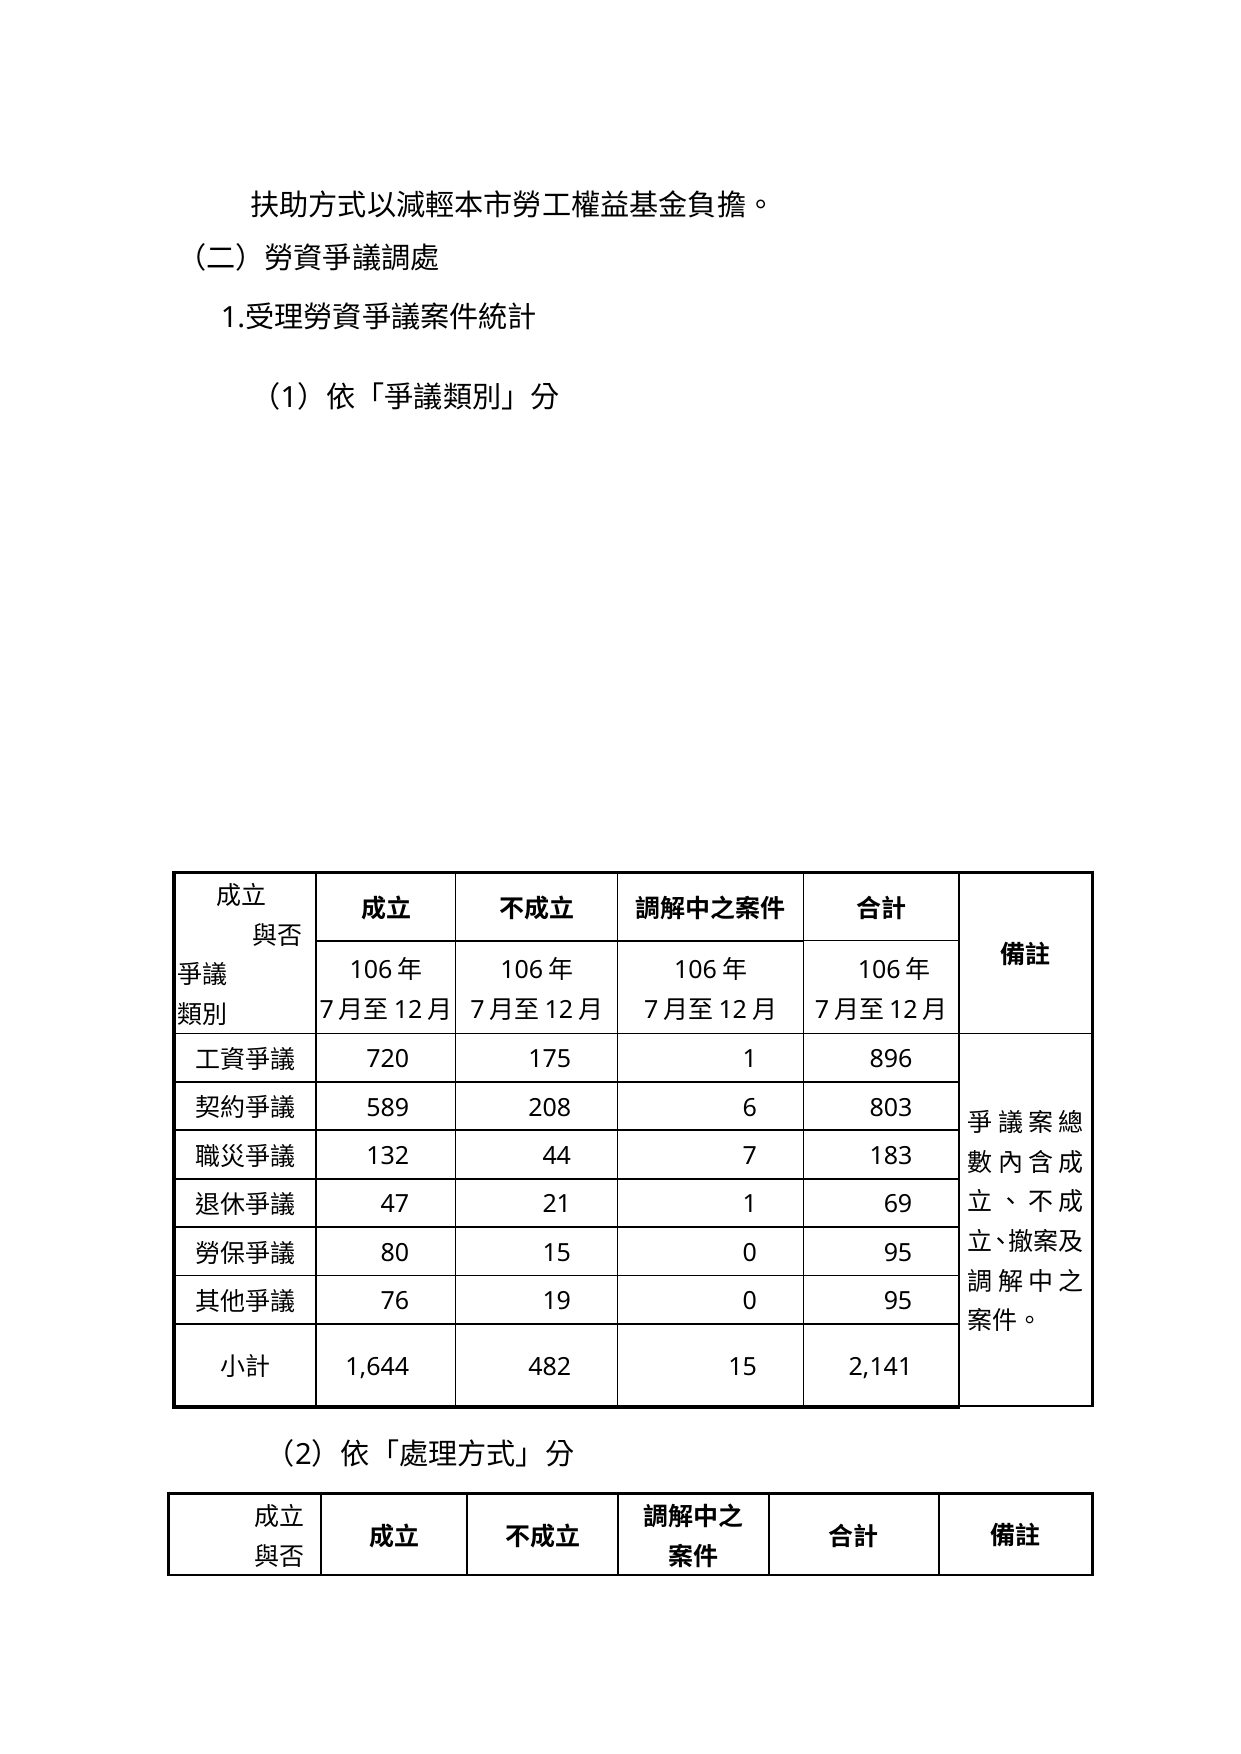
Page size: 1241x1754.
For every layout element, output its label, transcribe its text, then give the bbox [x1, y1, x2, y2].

table_header 成立 與否 爭議 類別 [176, 874, 315, 1032]
table_cell 69 [804, 1180, 958, 1226]
table_cell 1 [618, 1034, 803, 1081]
text （2）依「處理方式」分 [266, 1412, 1087, 1492]
table_cell 0 [618, 1276, 803, 1323]
table_cell 720 [317, 1034, 455, 1081]
table_header 成立 [322, 1495, 466, 1574]
table_cell 106年 7月至12月 [804, 941, 958, 1032]
table_cell 132 [317, 1131, 455, 1178]
table_cell 95 [804, 1276, 958, 1323]
table_cell 896 [804, 1034, 958, 1081]
table_cell 803 [804, 1083, 958, 1129]
table_cell 爭議案總數內含成立、不成立、撤案及調解中之案件。 [960, 1034, 1091, 1405]
table_cell 7 [618, 1131, 803, 1178]
table_cell 職災爭議 [176, 1131, 315, 1178]
table_cell 589 [317, 1083, 455, 1129]
table_cell 退休爭議 [176, 1180, 315, 1226]
table_cell 482 [456, 1325, 617, 1405]
table_cell 208 [456, 1083, 617, 1129]
table_cell 契約爭議 [176, 1083, 315, 1129]
table_cell 106年 7月至12月 [618, 942, 803, 1032]
table_cell 44 [456, 1131, 617, 1178]
table_header 不成立 [468, 1495, 617, 1574]
table_header 調解中之 案件 [619, 1495, 768, 1574]
table_cell 其他爭議 [176, 1276, 315, 1323]
table_cell 15 [456, 1228, 617, 1275]
table_cell 19 [456, 1276, 617, 1323]
table_cell 76 [317, 1276, 455, 1323]
text （1）依「爭議類別」分 [251, 355, 1087, 434]
table_cell 80 [317, 1228, 455, 1275]
table_cell 95 [804, 1228, 958, 1275]
table_header 合計 [804, 874, 958, 940]
table_header 調解中之案件 [618, 874, 803, 940]
text （二）勞資爭議調處 [177, 242, 1092, 275]
text 1.受理勞資爭議案件統計 [221, 275, 1087, 355]
table_cell 1 [618, 1180, 803, 1226]
table_header 成立 [317, 874, 455, 940]
table_cell 工資爭議 [176, 1034, 315, 1081]
table_header 備註 [960, 874, 1091, 1032]
table_cell 21 [456, 1180, 617, 1226]
table_cell 0 [618, 1228, 803, 1275]
table_header 備註 [940, 1495, 1091, 1574]
table_cell 175 [456, 1034, 617, 1081]
table_header 不成立 [456, 874, 617, 940]
table_cell 1,644 [317, 1325, 455, 1405]
table_cell 47 [317, 1180, 455, 1226]
table_cell 106年 7月至12月 [317, 942, 455, 1032]
table_cell 183 [804, 1131, 958, 1178]
table_cell 15 [618, 1325, 803, 1405]
table_header 合計 [770, 1495, 938, 1574]
table_cell 6 [618, 1083, 803, 1129]
table_header 成立與否 [170, 1495, 320, 1574]
text 扶助方式以減輕本市勞工權益基金負擔。 [221, 163, 1087, 242]
table_cell 小計 [176, 1325, 315, 1405]
table_cell 106年 7月至12月 [456, 942, 617, 1032]
table_cell 2,141 [804, 1325, 958, 1405]
table_cell 勞保爭議 [176, 1228, 315, 1275]
